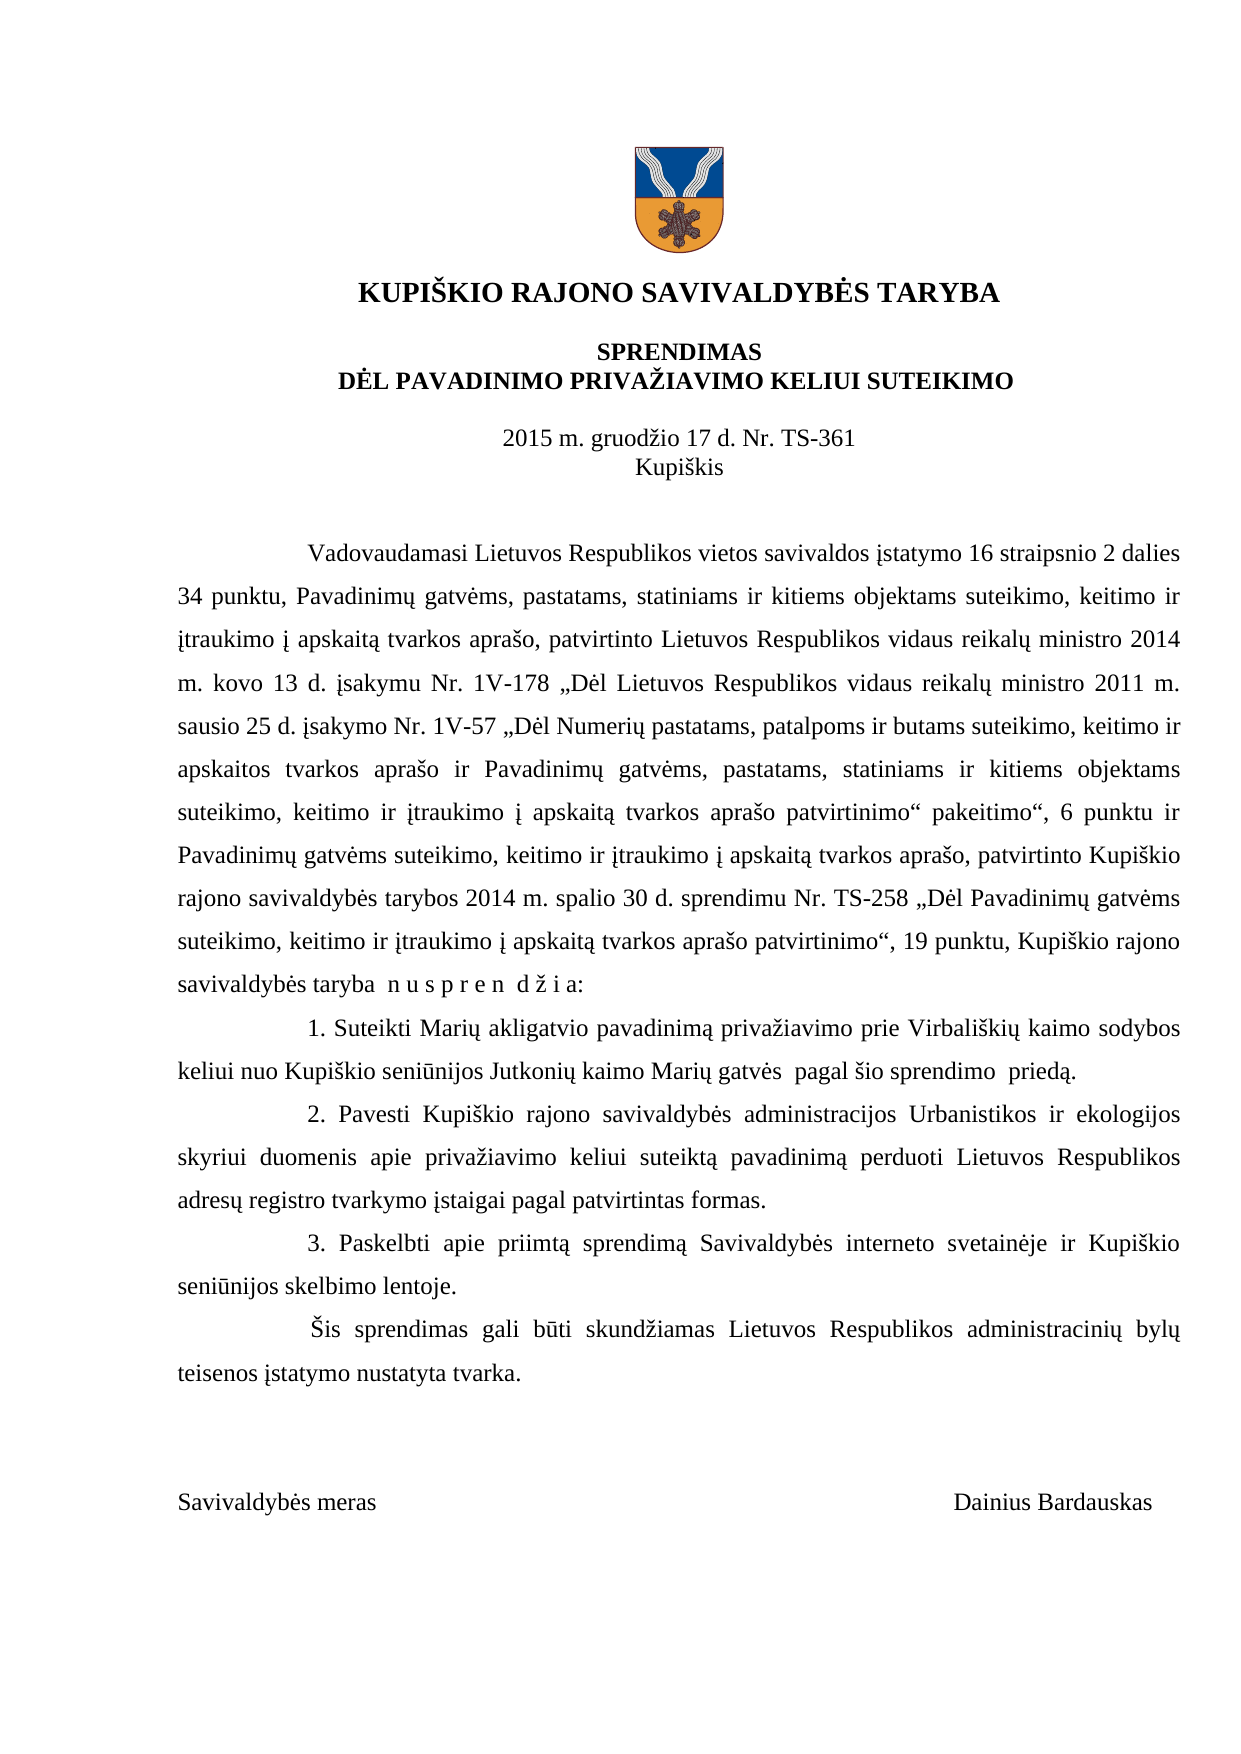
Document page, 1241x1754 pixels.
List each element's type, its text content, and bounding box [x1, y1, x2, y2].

text Vadovaudamasi Lietuvos Respublikos vietos savivaldos įstatymo 16 straipsnio 2 dalies 34 punktu, Pavadinimų gatvėms, pastatams, statiniams ir kitiems objektams suteikimo, keitimo ir įtraukimo į apskaitą tvarkos aprašo, patvirtinto Lietuvos Respublikos vidaus reikalų ministro 2014 m. kovo 13 d. įsakymu Nr. 1V-178 „Dėl Lietuvos Respublikos vidaus reikalų ministro 2011 m. sausio 25 d. įsakymo Nr. 1V-57 „Dėl Numerių pastatams, patalpoms ir butams suteikimo, keitimo ir apskaitos tvarkos aprašo ir Pavadinimų gatvėms, pastatams, statiniams ir kitiems objektams suteikimo, keitimo ir įtraukimo į apskaitą tvarkos aprašo patvirtinimo“ pakeitimo“, 6 punktu ir Pavadinimų gatvėms suteikimo, keitimo ir įtraukimo į apskaitą tvarkos aprašo, patvirtinto Kupiškio rajono savivaldybės tarybos 2014 m. spalio 30 d. sprendimu Nr. TS-258 „Dėl Pavadinimų gatvėms suteikimo, keitimo ir įtraukimo į apskaitą tvarkos aprašo patvirtinimo“, 19 punktu, Kupiškio rajono savivaldybės taryba n u s p r e n d ž i a: [177, 538, 1181, 998]
text DĖL PAVADINIMO PRIVAŽIAVIMO KELIUI SUTEIKIMO [177, 366, 1181, 394]
text 2. Pavesti Kupiškio rajono savivaldybės administracijos Urbanistikos ir ekologijos skyriui duomenis apie privažiavimo keliui suteiktą pavadinimą perduoti Lietuvos Respublikos adresų registro tvarkymo įstaigai pagal patvirtintas formas. [177, 1099, 1181, 1214]
text SPRENDIMAS [177, 337, 1181, 366]
text 2015 m. gruodžio 17 d. Nr. TS-361 [177, 423, 1181, 452]
text Šis sprendimas gali būti skundžiamas Lietuvos Respublikos administracinių bylų teisenos įstatymo nustatyta tvarka. [177, 1314, 1181, 1386]
text 3. Paskelbti apie priimtą sprendimą Savivaldybės interneto svetainėje ir Kupiškio seniūnijos skelbimo lentoje. [177, 1228, 1181, 1300]
text Kupiškis [177, 452, 1181, 481]
text Savivaldybės meras Dainius Bardauskas [177, 1487, 1181, 1516]
text 1. Suteikti Marių akligatvio pavadinimą privažiavimo prie Virbališkių kaimo sodybos keliui nuo Kupiškio seniūnijos Jutkonių kaimo Marių gatvės pagal šio sprendimo priedą. [177, 1013, 1181, 1084]
text KUPIŠKIO RAJONO SAVIVALDYBĖS TARYBA [177, 275, 1181, 308]
